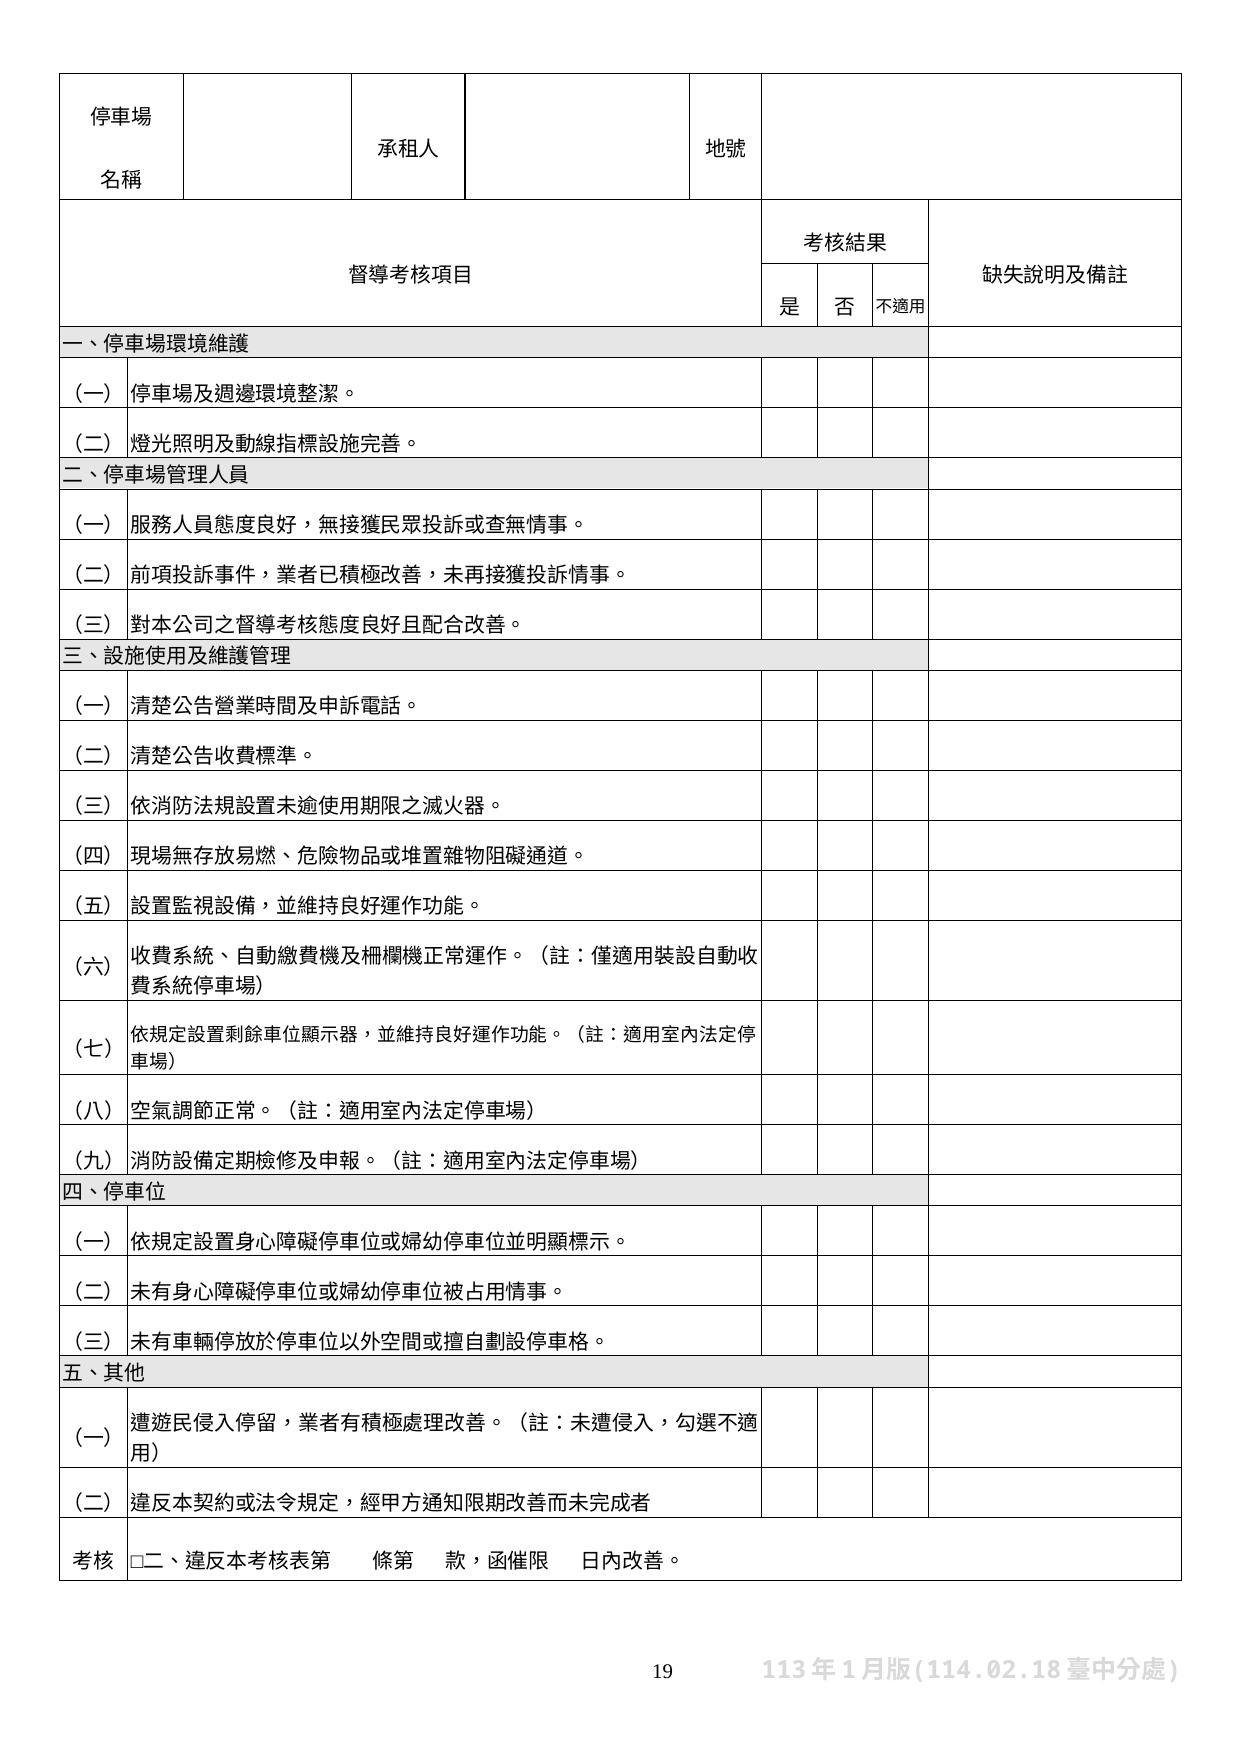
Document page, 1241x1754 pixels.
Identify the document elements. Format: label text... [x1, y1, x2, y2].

table_cell [929, 1468, 1181, 1517]
table_cell [762, 1306, 817, 1355]
table_cell [873, 721, 928, 770]
table_cell 依規定設置身心障礙停車位或婦幼停車位並明顯標示。 [128, 1206, 761, 1255]
table_cell [929, 721, 1181, 770]
table_cell （二） [60, 721, 127, 770]
table_cell [929, 408, 1181, 457]
table_cell [873, 590, 928, 638]
table_cell [873, 358, 928, 407]
table_cell [762, 1125, 817, 1174]
table_cell [873, 1001, 928, 1074]
table_cell [929, 771, 1181, 820]
table_cell [762, 408, 817, 457]
table_cell [818, 408, 872, 457]
table_cell [818, 358, 872, 407]
table_cell （二） [60, 540, 127, 588]
table_cell 服務人員態度良好，無接獲民眾投訴或查無情事。 [128, 490, 761, 538]
table_cell （三） [60, 1306, 127, 1355]
table_cell [873, 1306, 928, 1355]
table_cell 前項投訴事件，業者已積極改善，未再接獲投訴情事。 [128, 540, 761, 588]
table_cell 督導考核項目 [60, 200, 761, 326]
table_cell [873, 671, 928, 720]
table_cell 一、停車場環境維護 [60, 327, 928, 357]
table_cell [818, 1001, 872, 1074]
table_cell [818, 771, 872, 820]
table_cell [818, 540, 872, 588]
table_cell [873, 771, 928, 820]
table_cell [818, 1468, 872, 1517]
table_cell [873, 408, 928, 457]
table_cell 收費系統、自動繳費機及柵欄機正常運作。（註：僅適用裝設自動收費系統停車場） [128, 921, 761, 1000]
table_cell [929, 490, 1181, 538]
table_header [762, 74, 1181, 199]
table_cell 考核結果 [762, 200, 928, 262]
table_cell [929, 458, 1181, 488]
table_cell 燈光照明及動線指標設施完善。 [128, 408, 761, 457]
table_cell [762, 358, 817, 407]
table_cell [929, 640, 1181, 670]
table_cell [818, 1206, 872, 1255]
table_cell [762, 1388, 817, 1467]
table_cell [818, 1256, 872, 1305]
table_cell （一） [60, 1388, 127, 1467]
table_cell （二） [60, 408, 127, 457]
table_cell 清楚公告收費標準。 [128, 721, 761, 770]
table_cell [929, 1001, 1181, 1074]
table_cell 是 [762, 264, 817, 326]
table_cell [762, 671, 817, 720]
table_cell 考核 [60, 1518, 127, 1580]
table_cell [762, 821, 817, 870]
table_cell [762, 1001, 817, 1074]
table_cell [929, 590, 1181, 638]
table_cell [762, 871, 817, 920]
table_cell [873, 490, 928, 538]
table_cell [818, 921, 872, 1000]
table_header [466, 74, 689, 199]
table_cell [873, 1206, 928, 1255]
table_cell 空氣調節正常。（註：適用室內法定停車場） [128, 1075, 761, 1124]
table_cell [929, 671, 1181, 720]
table_cell 對本公司之督導考核態度良好且配合改善。 [128, 590, 761, 638]
table_cell [929, 327, 1181, 357]
table_cell 依規定設置剩餘車位顯示器，並維持良好運作功能。（註：適用室內法定停車場） [128, 1001, 761, 1074]
table_cell [929, 1175, 1181, 1205]
table_header 停車場 名稱 [60, 74, 183, 199]
table_cell 未有身心障礙停車位或婦幼停車位被占用情事。 [128, 1256, 761, 1305]
table_cell 未有車輛停放於停車位以外空間或擅自劃設停車格。 [128, 1306, 761, 1355]
table_header [184, 74, 351, 199]
table_cell [762, 590, 817, 638]
table_cell 三、設施使用及維護管理 [60, 640, 928, 670]
table_cell [762, 490, 817, 538]
table_cell [873, 1468, 928, 1517]
table_cell [929, 921, 1181, 1000]
table_cell [929, 1256, 1181, 1305]
table_cell [873, 1256, 928, 1305]
table_cell （一） [60, 358, 127, 407]
table_cell （一） [60, 1206, 127, 1255]
table_cell [929, 358, 1181, 407]
table_cell [762, 921, 817, 1000]
table_cell [929, 1388, 1181, 1467]
table_cell 二、停車場管理人員 [60, 458, 928, 488]
table_cell [873, 921, 928, 1000]
table_cell （三） [60, 771, 127, 820]
table_cell [873, 1388, 928, 1467]
table_cell [762, 1075, 817, 1124]
table_cell （二） [60, 1468, 127, 1517]
table_cell [873, 821, 928, 870]
table_cell 設置監視設備，並維持良好運作功能。 [128, 871, 761, 920]
table_cell [818, 1075, 872, 1124]
table_cell [818, 721, 872, 770]
table_cell 清楚公告營業時間及申訴電話。 [128, 671, 761, 720]
table_cell 缺失說明及備註 [929, 200, 1181, 326]
table_cell 現場無存放易燃、危險物品或堆置雜物阻礙通道。 [128, 821, 761, 870]
table_cell （九） [60, 1125, 127, 1174]
table_cell 遭遊民侵入停留，業者有積極處理改善。（註：未遭侵入，勾選不適用） [128, 1388, 761, 1467]
table_cell （一） [60, 671, 127, 720]
table_cell [762, 1256, 817, 1305]
table_cell [929, 1206, 1181, 1255]
table_cell [762, 1468, 817, 1517]
table_cell （六） [60, 921, 127, 1000]
table_cell （七） [60, 1001, 127, 1074]
table_cell [929, 871, 1181, 920]
table_cell （八） [60, 1075, 127, 1124]
table_cell 違反本契約或法令規定，經甲方通知限期改善而未完成者 [128, 1468, 761, 1517]
table_cell □二、違反本考核表第 條第 款，函催限 日內改善。 [128, 1518, 1181, 1580]
table_cell 四、停車位 [60, 1175, 928, 1205]
table_cell [873, 1075, 928, 1124]
table_cell [818, 1125, 872, 1174]
table_cell [818, 590, 872, 638]
table_cell [762, 540, 817, 588]
table_cell [929, 1075, 1181, 1124]
table_header 承租人 [352, 74, 464, 199]
table_cell [818, 1388, 872, 1467]
table_cell 否 [818, 264, 872, 326]
table_cell [873, 540, 928, 588]
table_cell 依消防法規設置未逾使用期限之滅火器。 [128, 771, 761, 820]
table_cell [818, 490, 872, 538]
table_cell [929, 540, 1181, 588]
table_cell 不適用 [873, 264, 928, 326]
table_cell （一） [60, 490, 127, 538]
table_cell （二） [60, 1256, 127, 1305]
table_cell （五） [60, 871, 127, 920]
table_cell [818, 871, 872, 920]
table_cell [818, 671, 872, 720]
table_header 地號 [690, 74, 761, 199]
table_cell [873, 871, 928, 920]
table_cell [762, 1206, 817, 1255]
table_cell 停車場及週邊環境整潔。 [128, 358, 761, 407]
table_cell [873, 1125, 928, 1174]
table_cell （三） [60, 590, 127, 638]
table_cell 消防設備定期檢修及申報。（註：適用室內法定停車場） [128, 1125, 761, 1174]
table_cell [929, 821, 1181, 870]
table_cell [929, 1125, 1181, 1174]
table_cell 五、其他 [60, 1356, 928, 1387]
table_cell [929, 1356, 1181, 1387]
table_cell [929, 1306, 1181, 1355]
table_cell [818, 821, 872, 870]
table_cell [818, 1306, 872, 1355]
table_cell [762, 721, 817, 770]
table_cell （四） [60, 821, 127, 870]
table_cell [762, 771, 817, 820]
